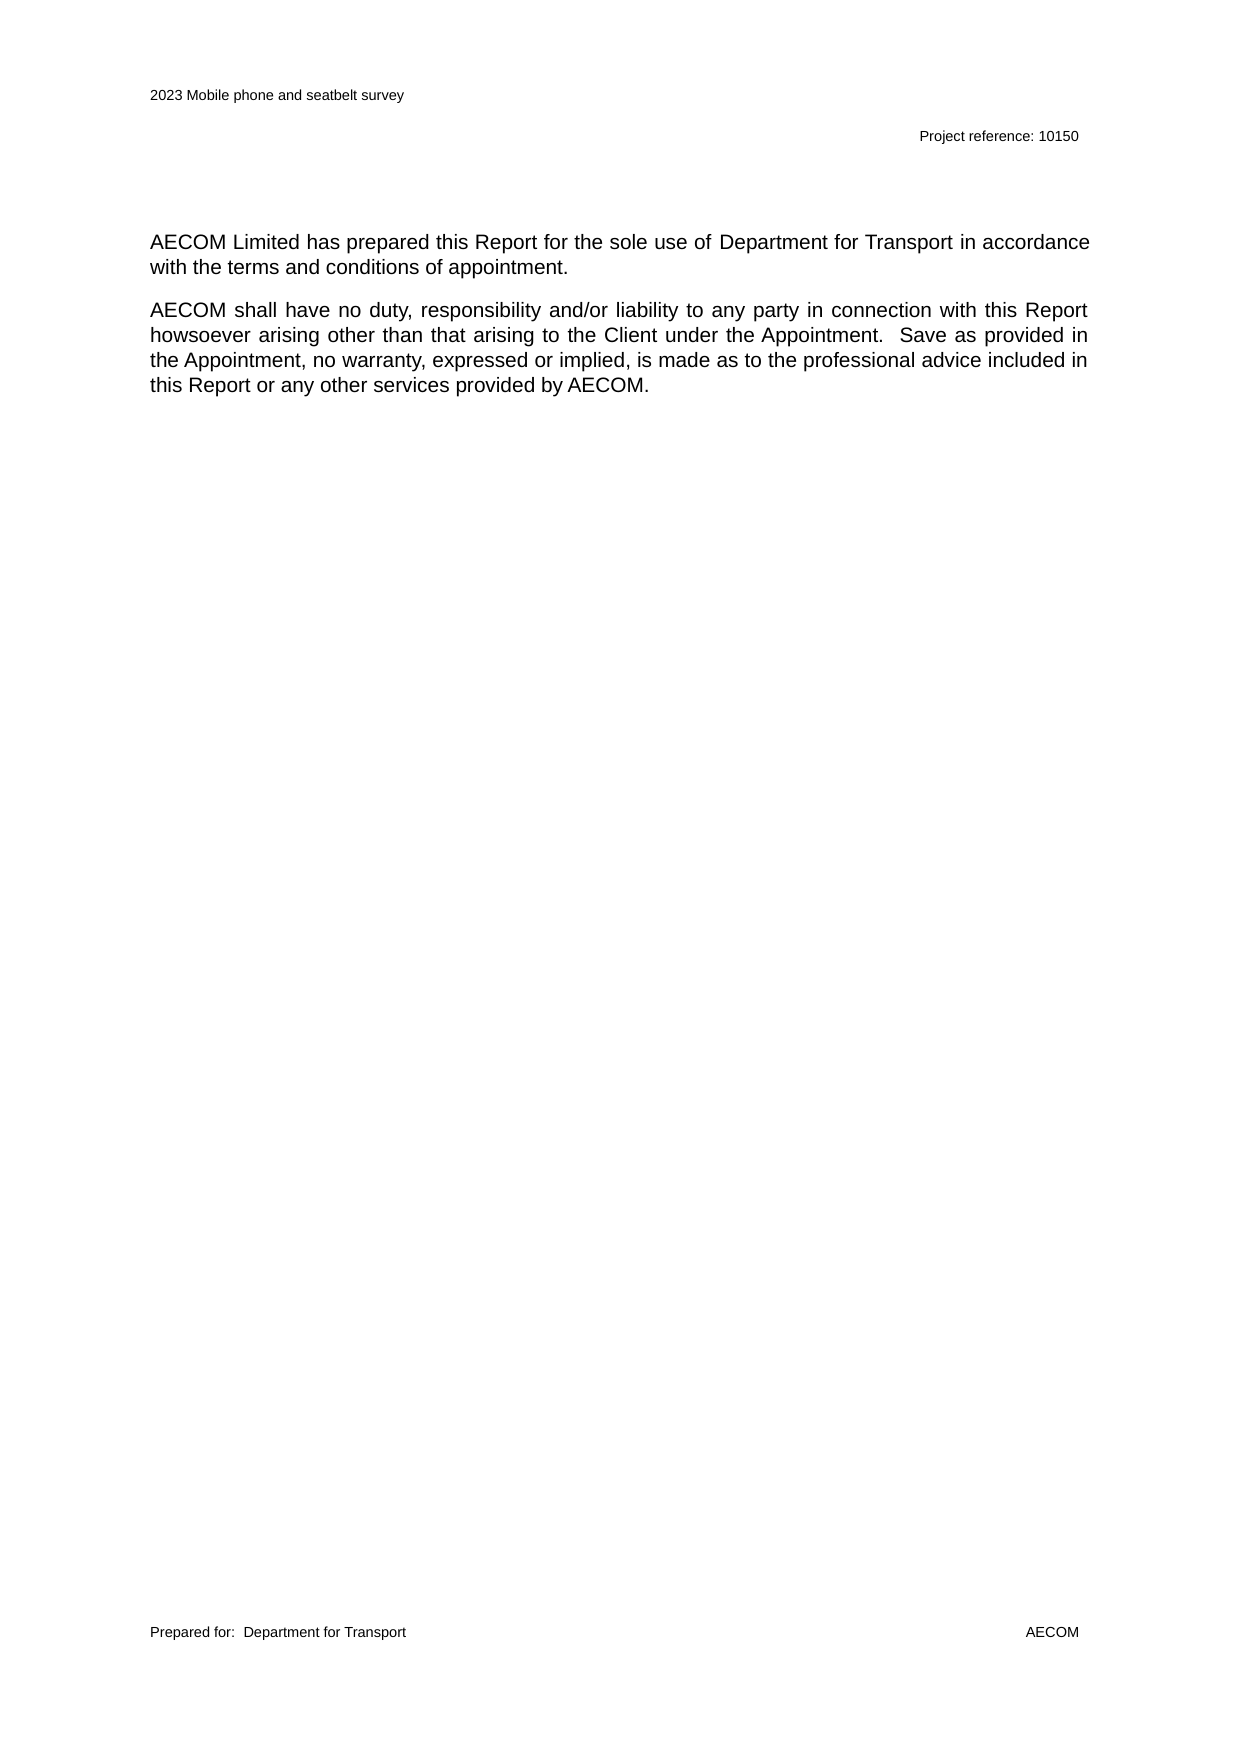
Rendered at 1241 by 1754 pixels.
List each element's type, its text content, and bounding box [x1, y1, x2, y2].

text AECOM shall have no duty, responsibility and/or liability to any party in connection with this Report howsoever arising other than that arising to the Client under the Appointment. Save as provided in the Appointment, no warranty, expressed or implied, is made as to the professional advice included in this Report or any other services provided by AECOM. [150, 297, 1090, 397]
text AECOM Limited has prepared this Report for the sole use of Department for Transport in accordance with the terms and conditions of appointment. [150, 228, 1090, 278]
